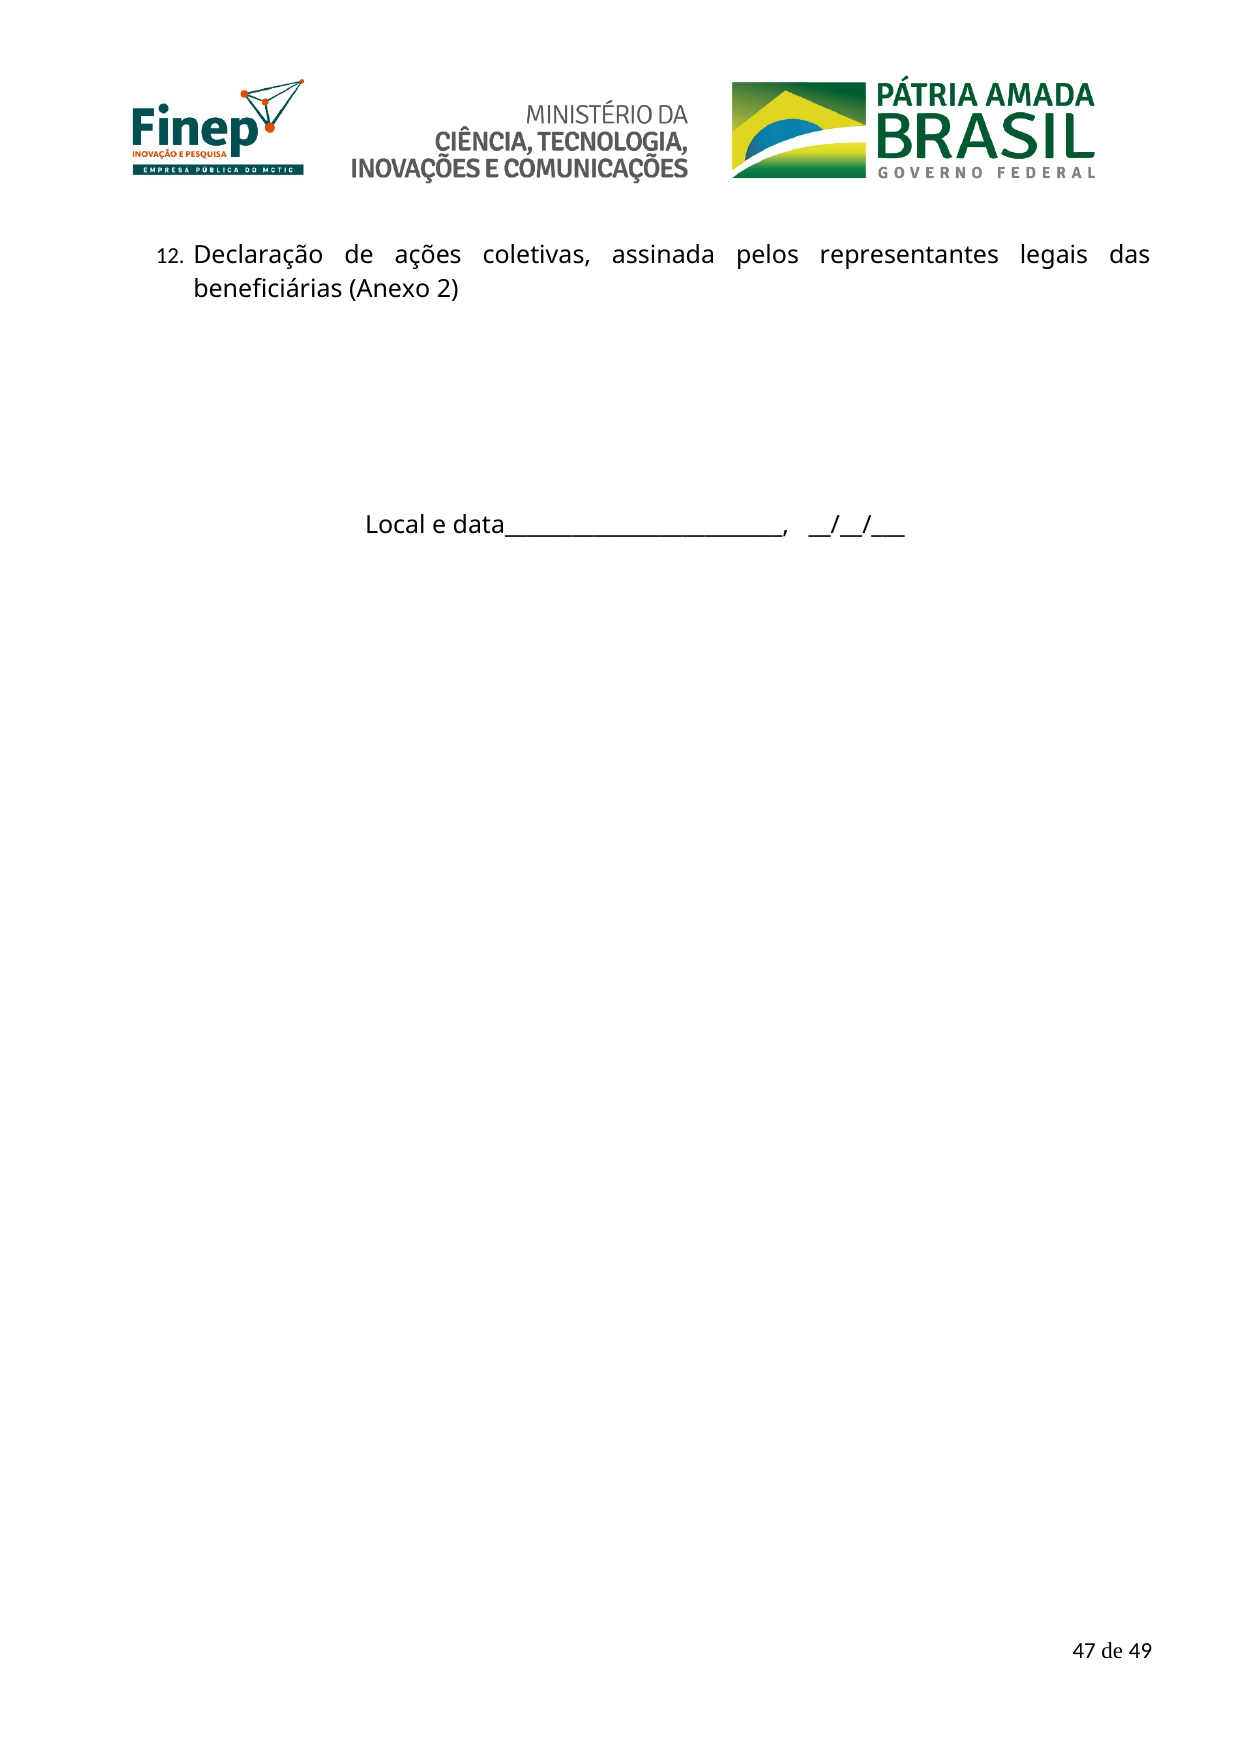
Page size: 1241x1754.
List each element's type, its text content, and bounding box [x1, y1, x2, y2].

text Local e data_________________________, __/__/___ [118, 507, 1152, 541]
list Declaração de ações coletivas, assinada pelos representantes legais das beneficiárias (Anexo 2) [156, 236, 1152, 304]
